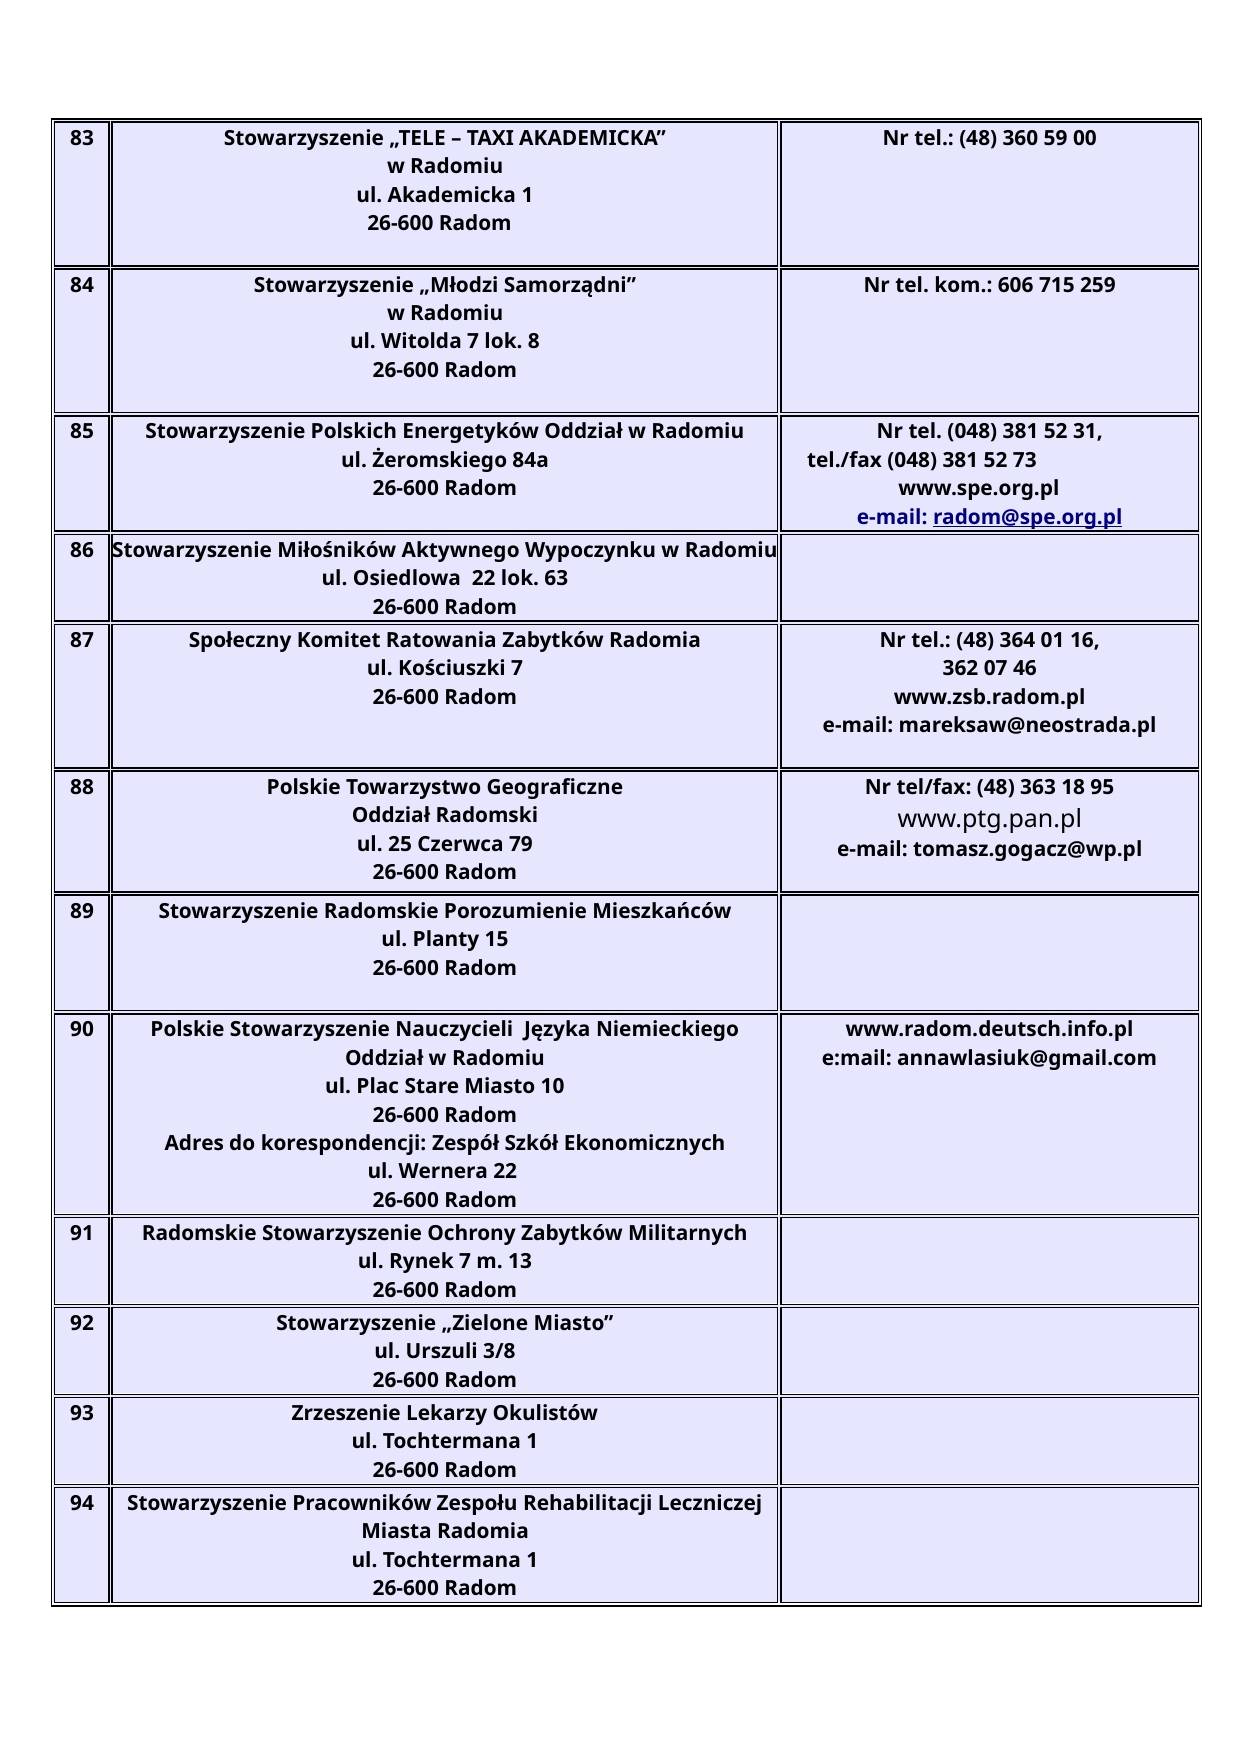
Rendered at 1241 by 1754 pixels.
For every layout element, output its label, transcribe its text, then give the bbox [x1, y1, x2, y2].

table_cell Polskie Towarzystwo Geograficzne Oddział Radomski ul. 25 Czerwca 79 26-600 Radom [113, 772, 777, 891]
table_cell Nr tel/fax: (48) 363 18 95 www.ptg.pan.pl e-mail: tomasz.gogacz@wp.pl [782, 772, 1198, 891]
table_cell Stowarzyszenie „TELE – TAXI AKADEMICKA” w Radomiu ul. Akademicka 1 26-600 Radom [113, 123, 777, 265]
table_cell 92 [55, 1308, 108, 1393]
table_cell 89 [55, 896, 108, 1010]
table_cell [782, 896, 1198, 1010]
table_cell [1202, 891, 1207, 1010]
table_cell 88 [55, 772, 108, 891]
table_cell 91 [55, 1218, 108, 1303]
table_cell Stowarzyszenie Radomskie Porozumienie Mieszkańców ul. Planty 15 26-600 Radom [113, 896, 777, 1010]
table_cell 90 [55, 1015, 108, 1213]
table_cell Zrzeszenie Lekarzy Okulistów ul. Tochtermana 1 26-600 Radom [113, 1398, 777, 1483]
table_cell [1202, 530, 1207, 620]
table_cell Nr tel. kom.: 606 715 259 [782, 270, 1198, 412]
table_cell [1202, 1304, 1207, 1393]
table_cell 87 [55, 625, 108, 767]
table_cell 94 [55, 1488, 108, 1602]
table_cell [1202, 412, 1207, 530]
table_cell [1202, 620, 1207, 767]
table_cell Stowarzyszenie Pracowników Zespołu Rehabilitacji Leczniczej Miasta Radomia ul. Tochtermana 1 26-600 Radom [113, 1488, 777, 1602]
table_cell 86 [55, 535, 108, 620]
table_cell [782, 1398, 1198, 1483]
table_cell [1202, 1010, 1207, 1213]
table_cell [782, 1218, 1198, 1303]
table_cell Stowarzyszenie „Zielone Miasto” ul. Urszuli 3/8 26-600 Radom [113, 1308, 777, 1393]
table_cell Stowarzyszenie Miłośników Aktywnego Wypoczynku w Radomiu ul. Osiedlowa 22 lok. 63 26-600 Radom [113, 535, 777, 620]
table_cell 93 [55, 1398, 108, 1483]
table_cell Nr tel.: (48) 364 01 16, 362 07 46 www.zsb.radom.pl e-mail: mareksaw@neostrada.pl [782, 625, 1198, 767]
table_cell 83 [55, 123, 108, 265]
table_cell Nr tel. (048) 381 52 31, tel./fax (048) 381 52 73 www.spe.org.pl e-mail: radom@spe.org.pl [782, 417, 1198, 530]
table_cell [1202, 118, 1207, 265]
table_cell Radomskie Stowarzyszenie Ochrony Zabytków Militarnych ul. Rynek 7 m. 13 26-600 Radom [113, 1218, 777, 1303]
table_cell Nr tel.: (48) 360 59 00 [782, 123, 1198, 265]
table_cell www.radom.deutsch.info.pl e:mail: annawlasiuk@gmail.com [782, 1015, 1198, 1213]
table_cell Społeczny Komitet Ratowania Zabytków Radomia ul. Kościuszki 7 26-600 Radom [113, 625, 777, 767]
table_cell [782, 535, 1198, 620]
table_cell Stowarzyszenie Polskich Energetyków Oddział w Radomiu ul. Żeromskiego 84a 26-600 Radom [113, 417, 777, 530]
table_cell [1202, 767, 1207, 891]
table_cell 84 [55, 270, 108, 412]
table_cell 85 [55, 417, 108, 530]
table_cell [1202, 1394, 1207, 1483]
table_cell [782, 1488, 1198, 1602]
table_cell Polskie Stowarzyszenie Nauczycieli Języka Niemieckiego Oddział w Radomiu ul. Plac Stare Miasto 10 26-600 Radom Adres do korespondencji: Zespół Szkół Ekonomicznych ul. Wernera 22 26-600 Radom [113, 1015, 777, 1213]
table_cell [782, 1308, 1198, 1393]
table_cell [1202, 265, 1207, 412]
table_cell [1202, 1484, 1207, 1602]
table_cell Stowarzyszenie „Młodzi Samorządni” w Radomiu ul. Witolda 7 lok. 8 26-600 Radom [113, 270, 777, 412]
table_cell [1202, 1214, 1207, 1303]
